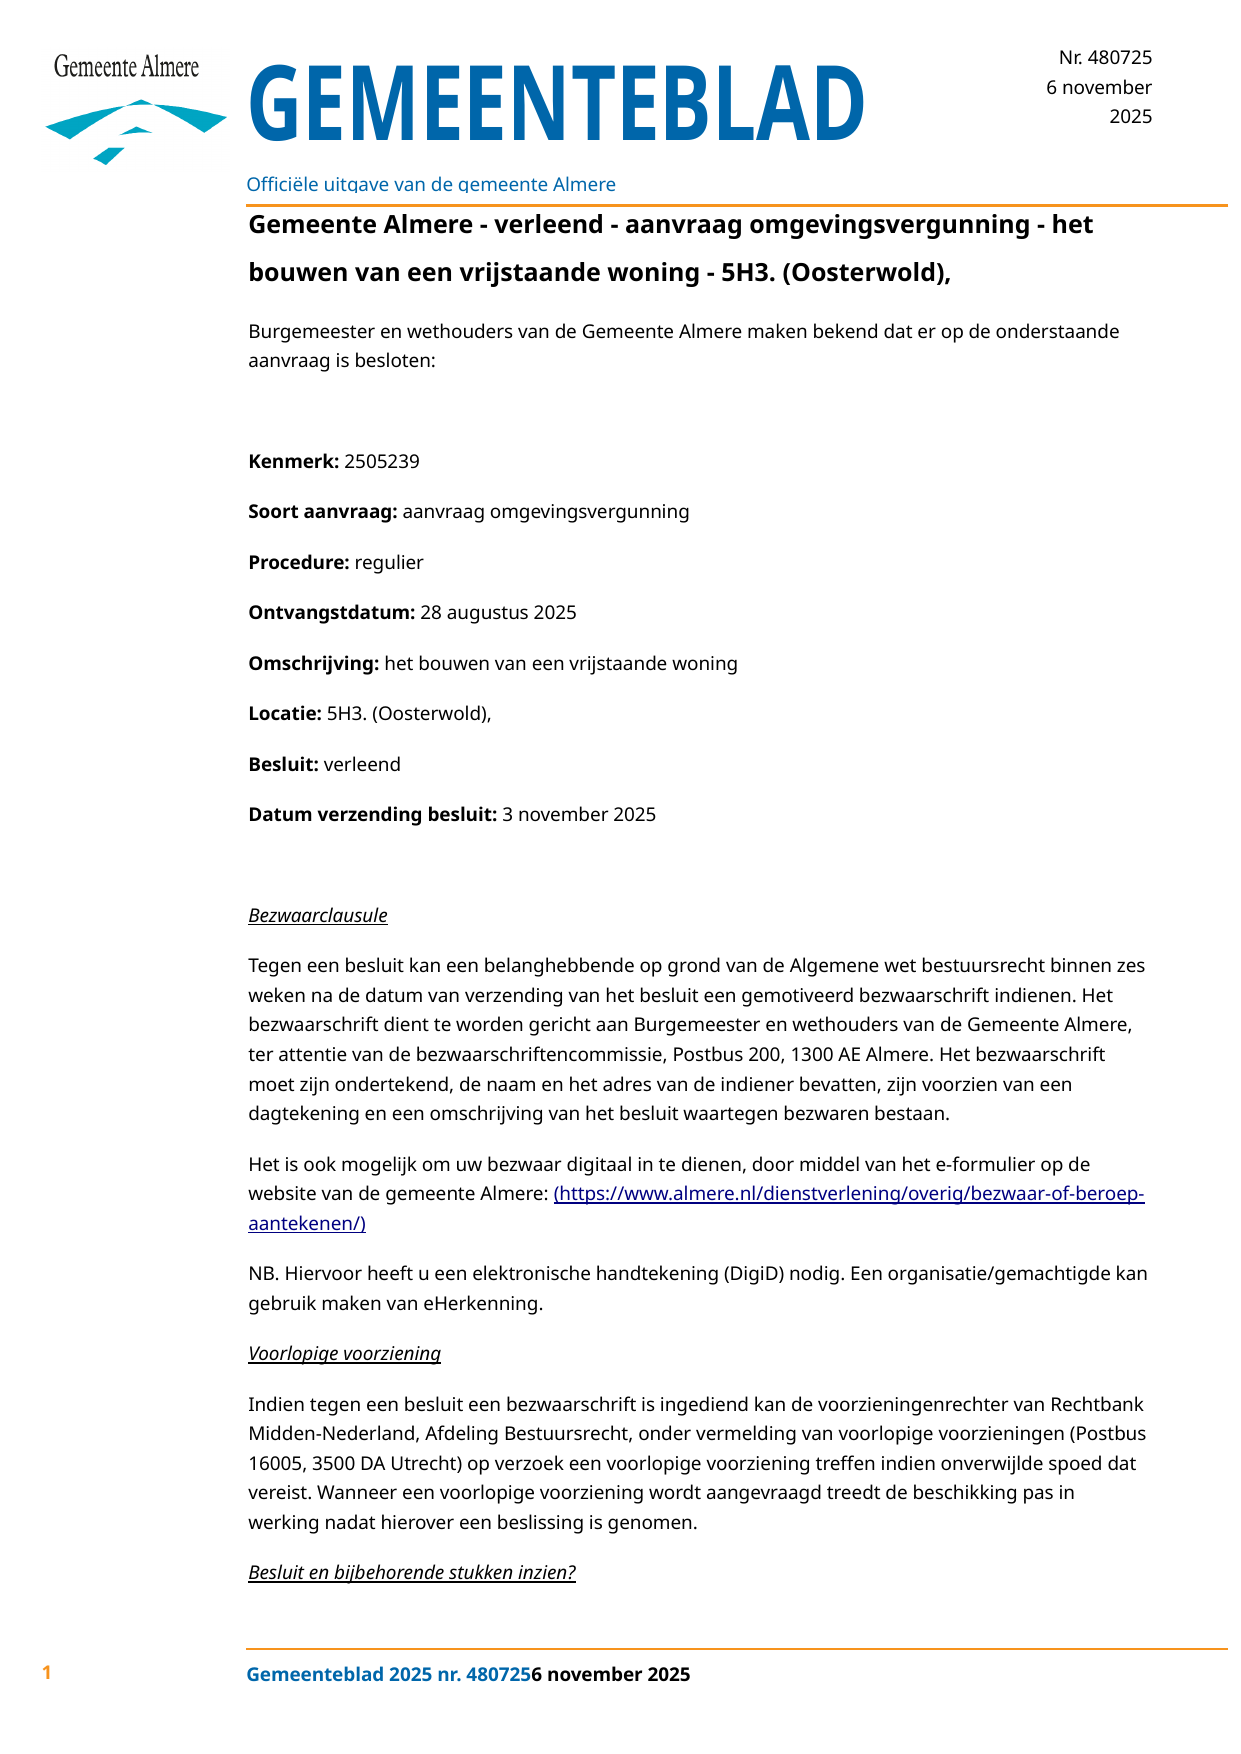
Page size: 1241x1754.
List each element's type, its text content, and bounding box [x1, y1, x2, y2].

text Indien tegen een besluit een bezwaarschrift is ingediend kan de voorzieningenrechter van Rechtbank Midden-Nederland, Afdeling Bestuursrecht, onder vermelding van voorlopige voorzieningen (Postbus 16005, 3500 DA Utrecht) op verzoek een voorlopige voorziening treffen indien onverwijlde spoed dat vereist. Wanneer een voorlopige voorziening wordt aangevraagd treedt de beschikking pas in werking nadat hierover een beslissing is genomen. [248, 1391, 1152, 1535]
text Kenmerk: 2505239 [248, 448, 1152, 474]
text Bezwaarclausule [248, 902, 1152, 928]
text Het is ook mogelijk om uw bezwaar digitaal in te dienen, door middel van het e-formulier op de website van de gemeente Almere: (https://www.almere.nl/dienstverlening/overig/bezwaar-of-beroep-aantekenen/) [248, 1151, 1152, 1236]
text Voorlopige voorziening [248, 1340, 1152, 1366]
picture [41, 47, 231, 172]
text Omschrijving: het bouwen van een vrijstaande woning [248, 650, 1152, 676]
text Besluit en bijbehorende stukken inzien? [248, 1559, 1152, 1585]
text Soort aanvraag: aanvraag omgevingsvergunning [248, 499, 1152, 524]
text Besluit: verleend [248, 751, 1152, 777]
text Procedure: regulier [248, 549, 1152, 575]
text Ontvangstdatum: 28 augustus 2025 [248, 599, 1152, 625]
text Burgemeester en wethouders van de Gemeente Almere maken bekend dat er op de onderstaande aanvraag is besloten: [248, 318, 1152, 373]
text Gemeente Almere - verleend - aanvraag omgevingsvergunning - het bouwen van een vrijstaande woning - 5H3. (Oosterwold), [248, 207, 1152, 288]
text Tegen een besluit kan een belanghebbende op grond van de Algemene wet bestuursrecht binnen zes weken na de datum van verzending van het besluit een gemotiveerd bezwaarschrift indienen. Het bezwaarschrift dient te worden gericht aan Burgemeester en wethouders van de Gemeente Almere, ter attentie van de bezwaarschriftencommissie, Postbus 200, 1300 AE Almere. Het bezwaarschrift moet zijn ondertekend, de naam en het adres van de indiener bevatten, zijn voorzien van een dagtekening en een omschrijving van het besluit waartegen bezwaren bestaan. [248, 952, 1152, 1126]
text NB. Hiervoor heeft u een elektronische handtekening (DigiD) nodig. Een organisatie/gemachtigde kan gebruik maken van eHerkenning. [248, 1260, 1152, 1316]
text Datum verzending besluit: 3 november 2025 [248, 801, 1152, 827]
text Locatie: 5H3. (Oosterwold), [248, 700, 1152, 726]
